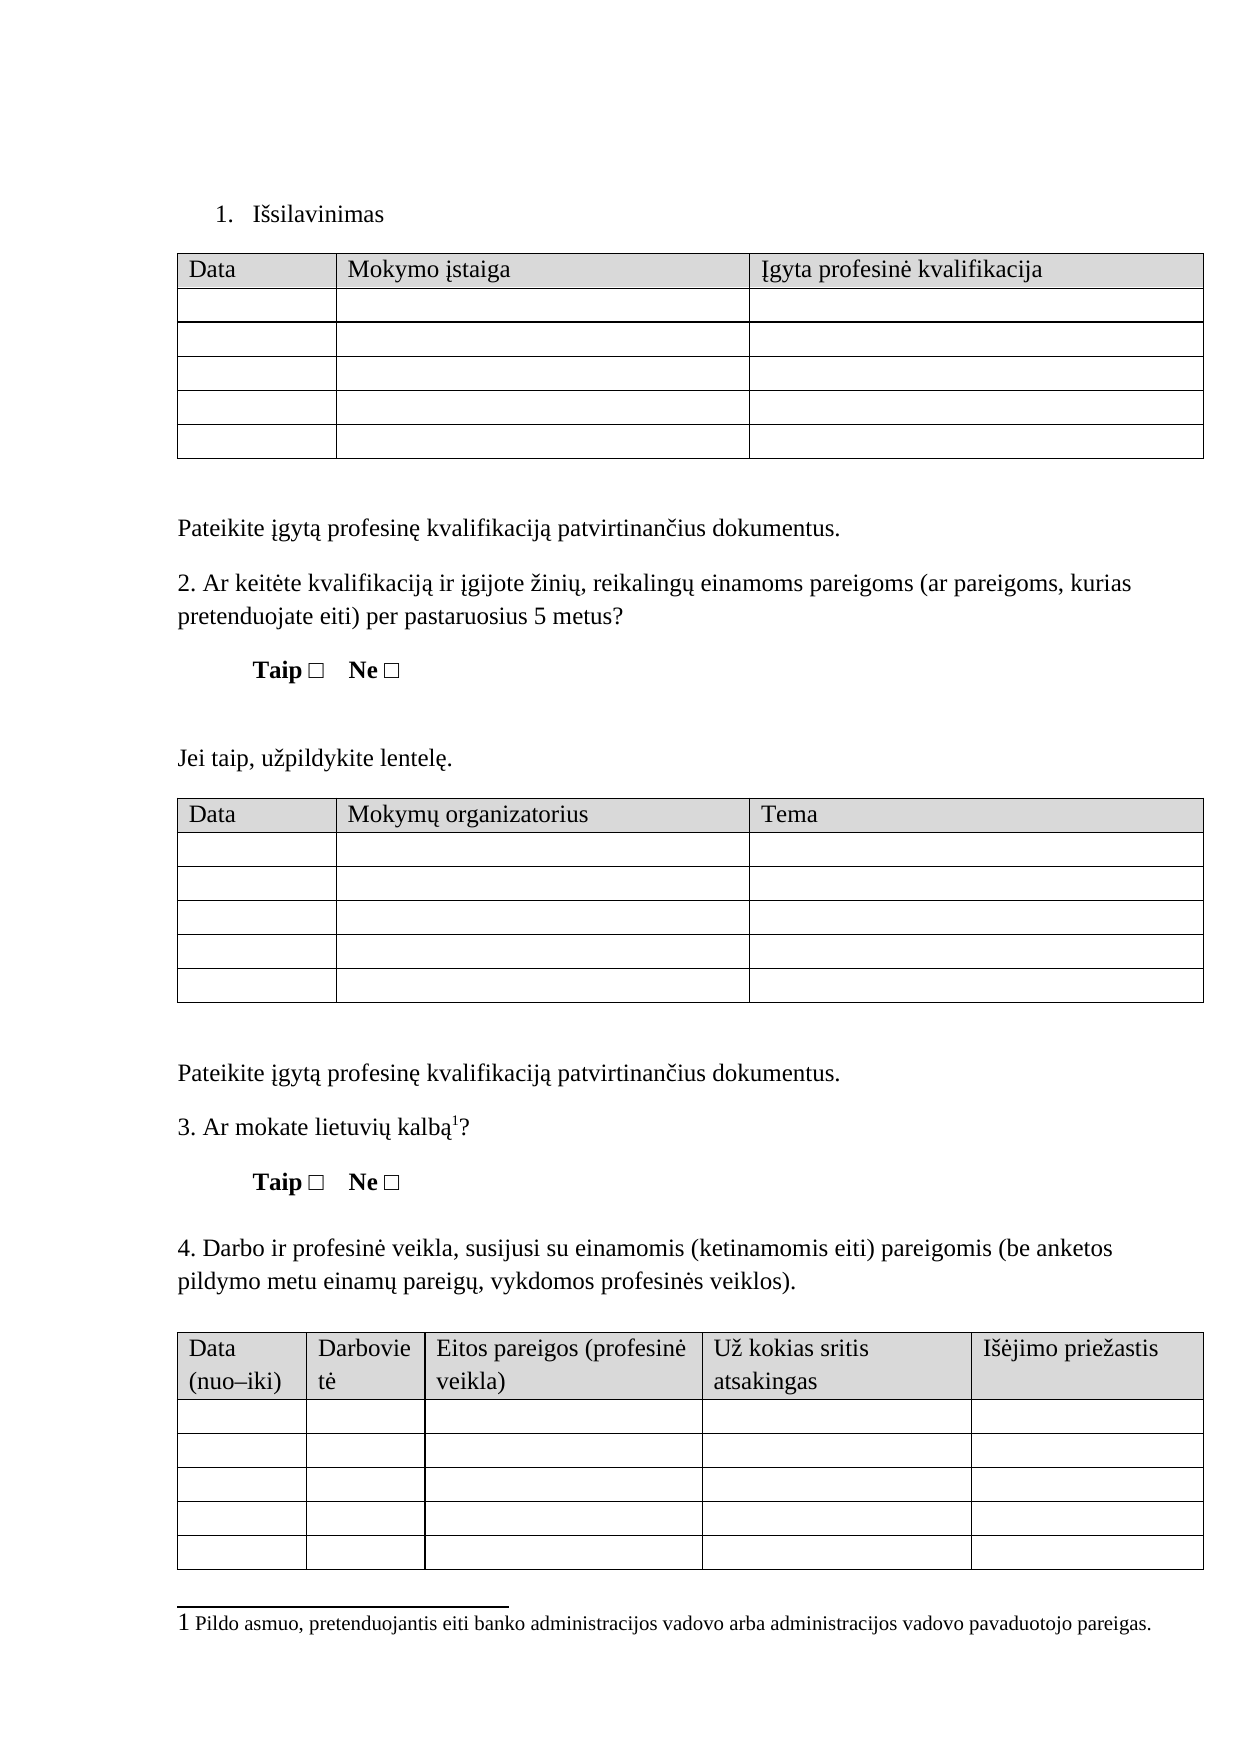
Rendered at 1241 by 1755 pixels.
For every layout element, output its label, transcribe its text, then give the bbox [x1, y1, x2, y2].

table_header Už kokias sritis atsakingas [703, 1333, 971, 1399]
table_cell [178, 1434, 306, 1467]
text Taip □ Ne □ [177, 656, 1181, 684]
table_cell [750, 935, 1203, 968]
table_cell [972, 1434, 1203, 1467]
text Pildo asmuo, pretenduojantis eiti banko administracijos vadovo arba administracijos vadovo pavaduotojo pareigas. [177, 1607, 1181, 1636]
table_cell [178, 867, 336, 900]
table_cell [750, 357, 1203, 389]
text Pateikite įgytą profesinę kvalifikaciją patvirtinančius dokumentus. [177, 513, 1181, 542]
table_cell [750, 833, 1203, 866]
table_header Data [178, 254, 336, 287]
table_cell [178, 901, 336, 934]
table_cell [178, 323, 336, 356]
table_cell [426, 1536, 702, 1569]
table_header Data [178, 799, 336, 832]
table_cell [337, 425, 749, 458]
table_cell [750, 323, 1203, 356]
table_cell [750, 391, 1203, 424]
table_cell [178, 935, 336, 968]
table_header Išėjimo priežastis [972, 1333, 1203, 1399]
table_cell [178, 425, 336, 458]
table_cell [307, 1468, 424, 1501]
table_cell [307, 1536, 424, 1569]
table_cell [337, 323, 749, 356]
table_cell [178, 289, 336, 321]
table_cell [178, 1400, 306, 1433]
table_header Įgyta profesinė kvalifikacija [750, 254, 1203, 287]
text 2. Ar keitėte kvalifikaciją ir įgijote žinių, reikalingų einamoms pareigoms (ar pareigoms, kurias pretenduojate eiti) per pastaruosius 5 metus? [177, 568, 1181, 630]
table_cell [972, 1502, 1203, 1535]
table_header Mokymų organizatorius [337, 799, 749, 832]
table_header Darbovietė [307, 1333, 424, 1399]
table_cell [307, 1400, 424, 1433]
text Jei taip, užpildykite lentelę. [177, 743, 1181, 772]
text Taip □ Ne □ [177, 1167, 1181, 1196]
table_cell [426, 1400, 702, 1433]
table_cell [426, 1468, 702, 1501]
table_cell [703, 1434, 971, 1467]
text Pateikite įgytą profesinę kvalifikaciją patvirtinančius dokumentus. [177, 1058, 1181, 1086]
table_cell [750, 901, 1203, 934]
table_cell [337, 935, 749, 968]
table_cell [337, 289, 749, 321]
table_cell [178, 391, 336, 424]
table_cell [337, 969, 749, 1002]
table_cell [178, 1536, 306, 1569]
table_cell [178, 1502, 306, 1535]
table_cell [178, 833, 336, 866]
table_cell [178, 969, 336, 1002]
table_header Tema [750, 799, 1203, 832]
table_cell [307, 1434, 424, 1467]
table_header Eitos pareigos (profesinė veikla) [426, 1333, 702, 1399]
table_cell [972, 1400, 1203, 1433]
table_header Mokymo įstaiga [337, 254, 749, 287]
table_cell [703, 1400, 971, 1433]
table_header Data (nuo–iki) [178, 1333, 306, 1399]
table_cell [337, 391, 749, 424]
table_cell [337, 867, 749, 900]
table_cell [337, 901, 749, 934]
table_cell [337, 833, 749, 866]
text 1. Išsilavinimas [215, 199, 1181, 227]
text 3. Ar mokate lietuvių kalbą? [177, 1112, 1181, 1141]
table_cell [178, 1468, 306, 1501]
table_cell [972, 1536, 1203, 1569]
table_cell [337, 357, 749, 389]
table_cell [703, 1468, 971, 1501]
table_cell [426, 1502, 702, 1535]
table_cell [750, 969, 1203, 1002]
table_cell [703, 1502, 971, 1535]
table_cell [750, 289, 1203, 321]
table_cell [972, 1468, 1203, 1501]
text 4. Darbo ir profesinė veikla, susijusi su einamomis (ketinamomis eiti) pareigomis (be anketos pildymo metu einamų pareigų, vykdomos profesinės veiklos). [177, 1233, 1181, 1295]
table_cell [178, 357, 336, 389]
table_cell [703, 1536, 971, 1569]
table_cell [426, 1434, 702, 1467]
table_cell [750, 867, 1203, 900]
table_cell [307, 1502, 424, 1535]
table_cell [750, 425, 1203, 458]
